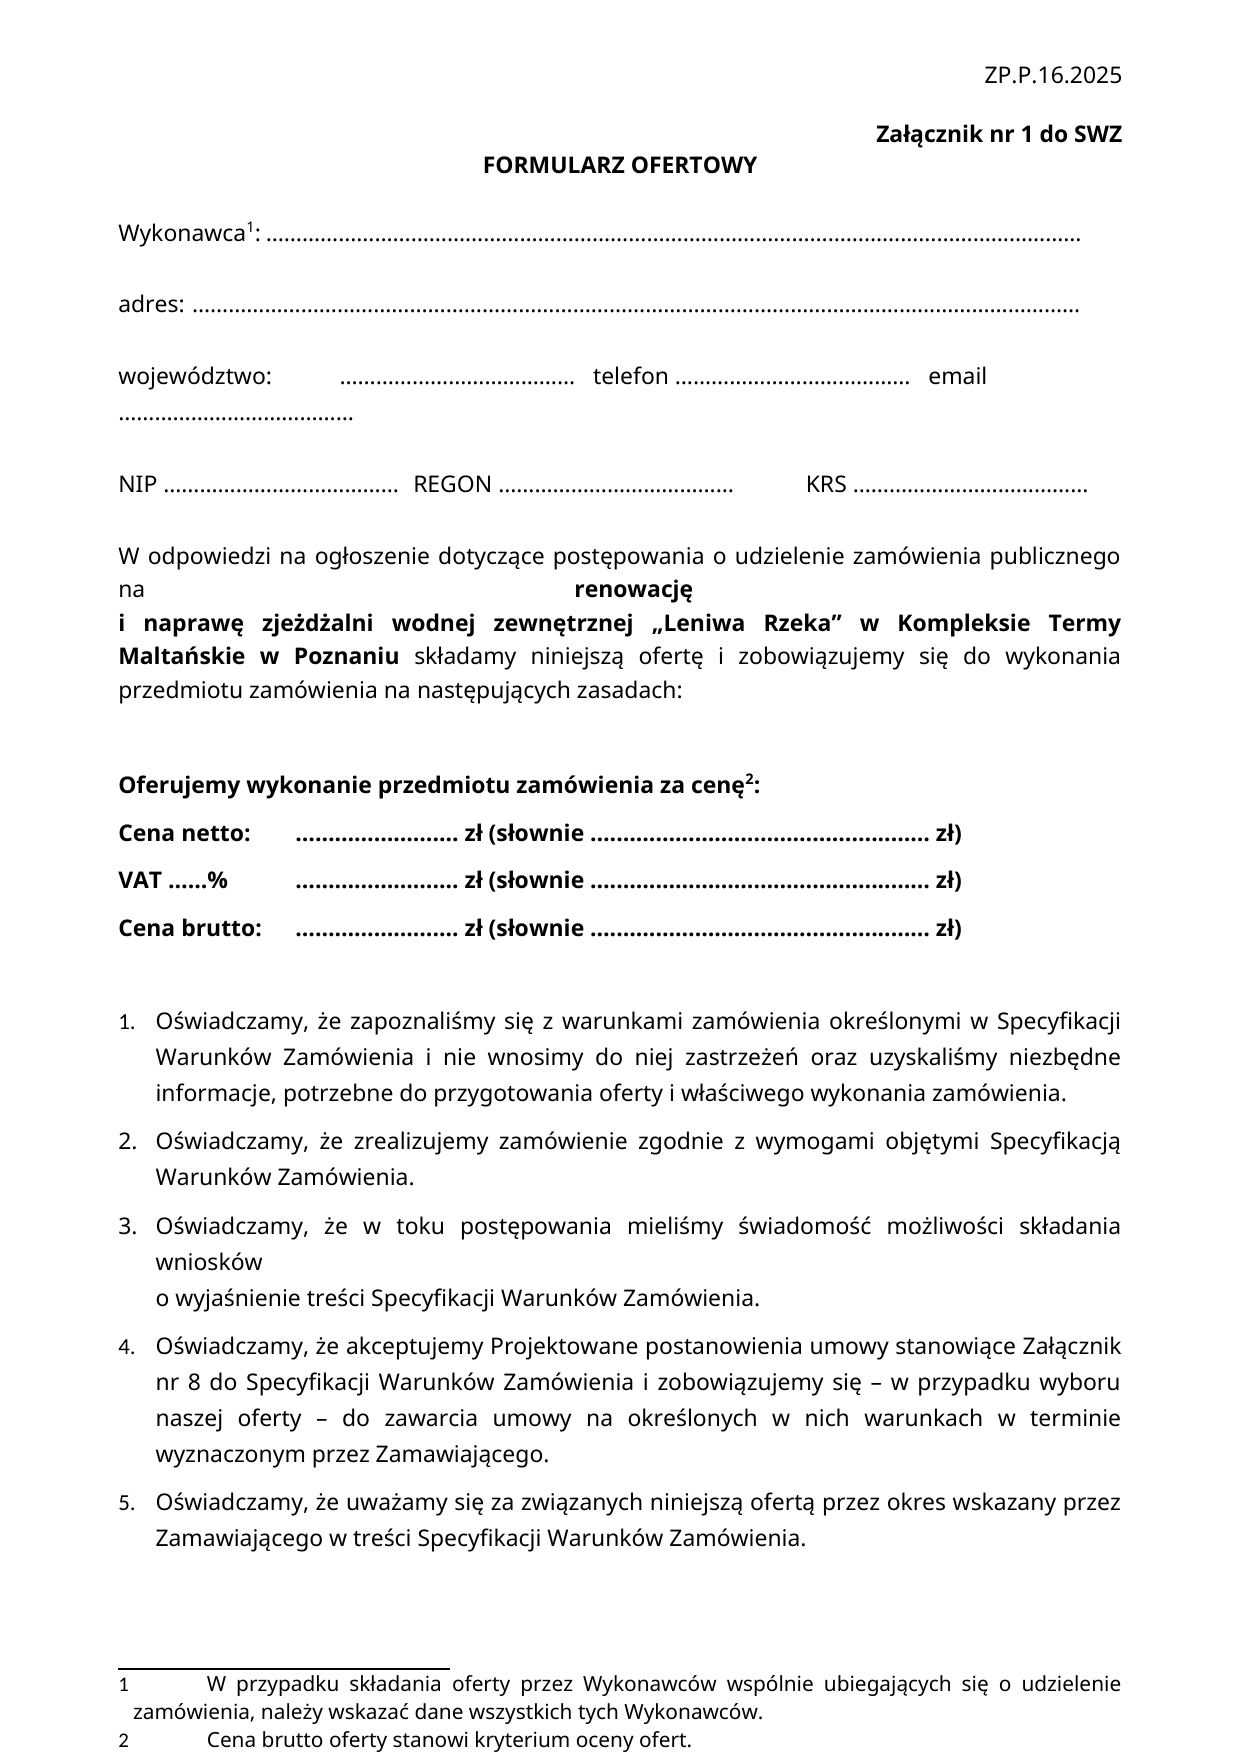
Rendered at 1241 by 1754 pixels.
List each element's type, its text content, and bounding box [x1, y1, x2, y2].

text Cena netto: ………………….... zł (słownie ….…………………………………...…… zł) [118, 816, 1122, 848]
list Oświadczamy, że akceptujemy Projektowane postanowienia umowy stanowiące Załącznik nr 8 do Specyfikacji Warunków Zamówienia i zobowiązujemy się – w przypadku wyboru naszej oferty – do zawarcia umowy na określonych w nich warunkach w terminie wyznaczonym przez Zamawiającego. [118, 1330, 1122, 1469]
text VAT ……% ………………….... zł (słownie ….…………………………………...…… zł) [118, 864, 1122, 896]
text Cena brutto oferty stanowi kryterium oceny ofert. [118, 1726, 1122, 1754]
text Cena brutto: ………………….... zł (słownie ….…………………………………...…… zł) [118, 912, 1122, 943]
text Wykonawca: ……………………………………………………………………………………………………………………… [118, 217, 1122, 248]
list Oświadczamy, że w toku postępowania mieliśmy świadomość możliwości składania wniosków o wyjaśnienie treści Specyfikacji Warunków Zamówienia. [118, 1209, 1122, 1313]
text adres: ………………………………………………………………………………………………………………………………… [118, 288, 1122, 320]
text Oferujemy wykonanie przedmiotu zamówienia za cenę: [118, 768, 1122, 800]
text W przypadku składania oferty przez Wykonawców wspólnie ubiegających się o udzielenie zamówienia, należy wskazać dane wszystkich tych Wykonawców. [118, 1669, 1122, 1726]
list Oświadczamy, że zapoznaliśmy się z warunkami zamówienia określonymi w Specyfikacji Warunków Zamówienia i nie wnosimy do niej zastrzeżeń oraz uzyskaliśmy niezbędne informacje, potrzebne do przygotowania oferty i właściwego wykonania zamówienia. [118, 1005, 1122, 1108]
text NIP ………………………………… REGON ………………………………… KRS ………………………………… [118, 468, 1122, 499]
text województwo: ………………………………… telefon ………………………………… email ………………………………… [118, 360, 1122, 427]
list Oświadczamy, że zrealizujemy zamówienie zgodnie z wymogami objętymi Specyfikacją Warunków Zamówienia. [118, 1125, 1122, 1192]
text Załącznik nr 1 do SWZ [118, 118, 1122, 149]
list Oświadczamy, że uważamy się za związanych niniejszą ofertą przez okres wskazany przez Zamawiającego w treści Specyfikacji Warunków Zamówienia. [118, 1486, 1122, 1553]
text W odpowiedzi na ogłoszenie dotyczące postępowania o udzielenie zamówienia publicznego na renowację i naprawę zjeżdżalni wodnej zewnętrznej „Leniwa Rzeka” w Kompleksie Termy Maltańskie w Poznaniu składamy niniejszą ofertę i zobowiązujemy się do wykonania przedmiotu zamówienia na następujących zasadach: [118, 540, 1122, 705]
subtitle FORMULARZ OFERTOWY [118, 149, 1122, 181]
